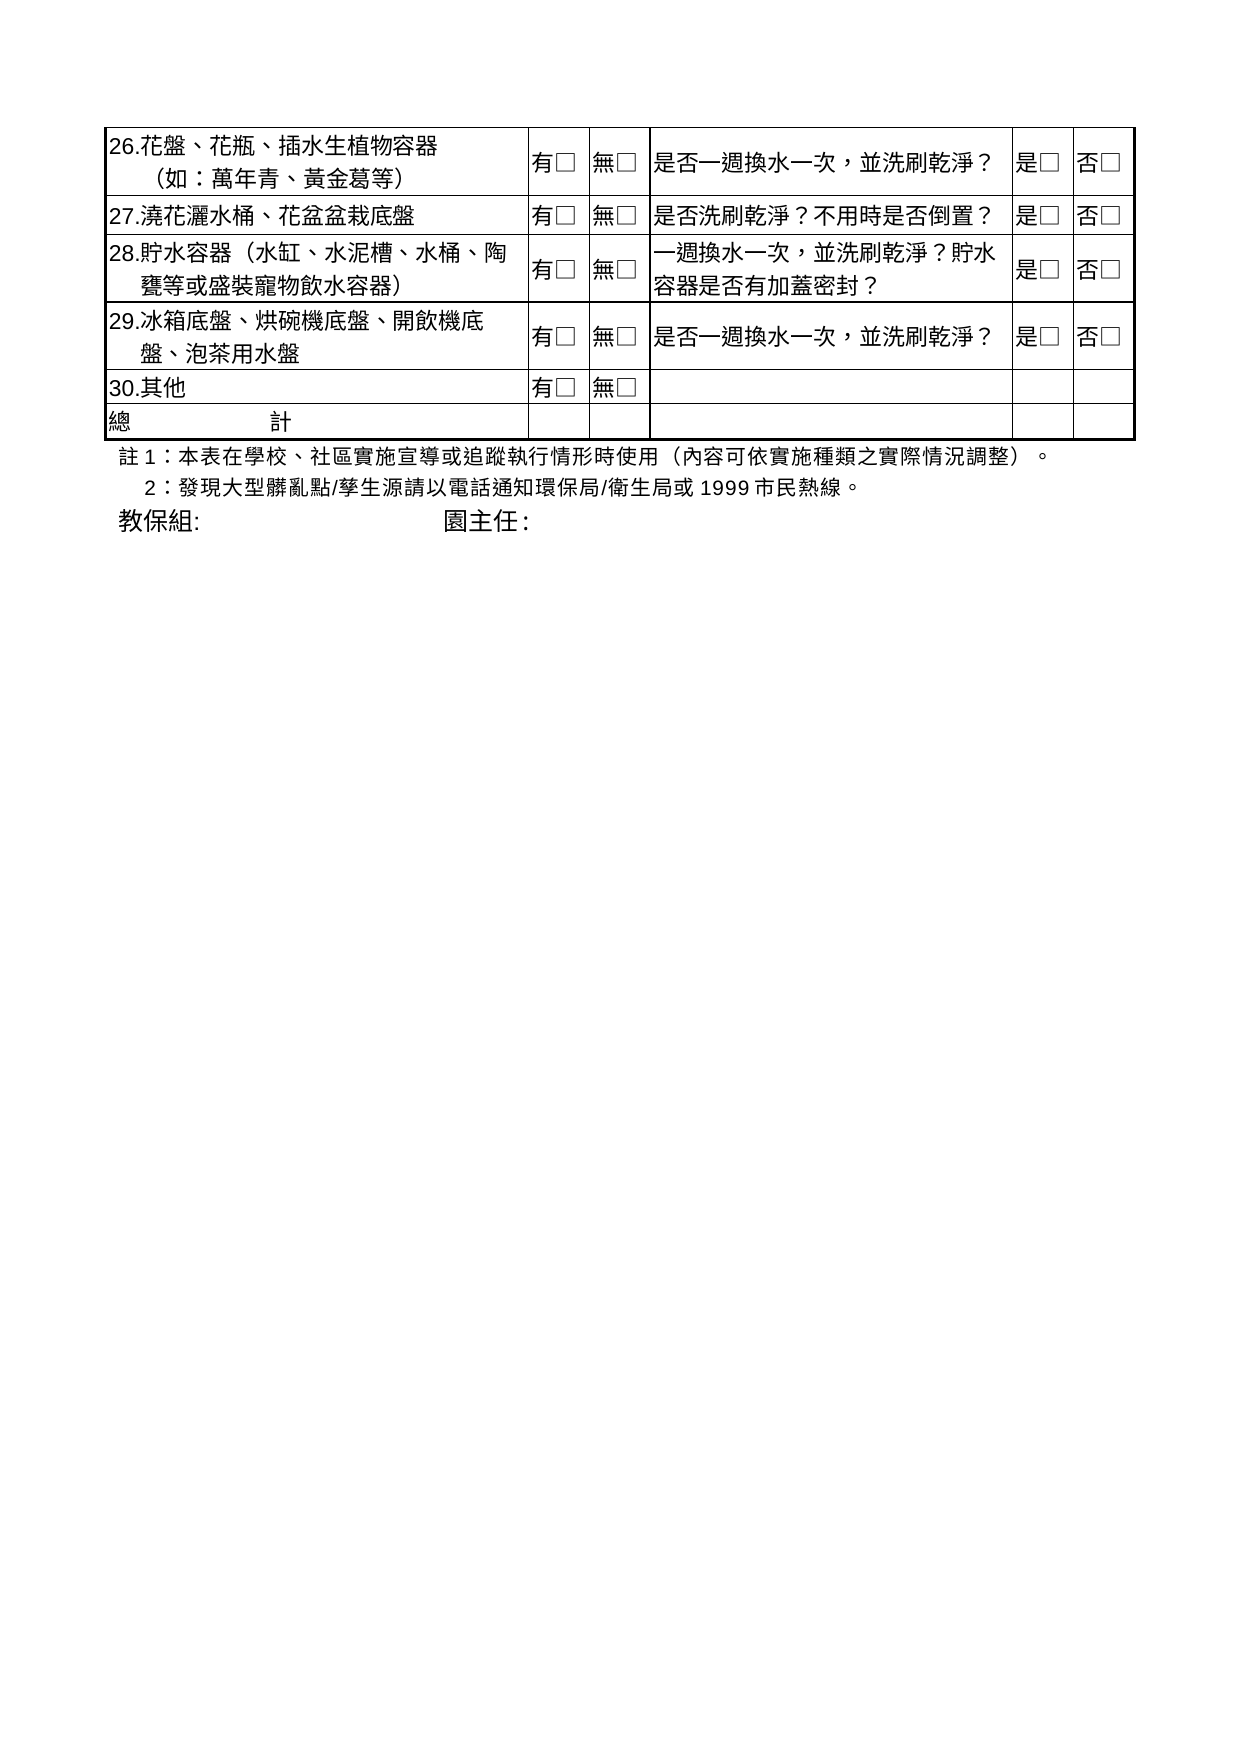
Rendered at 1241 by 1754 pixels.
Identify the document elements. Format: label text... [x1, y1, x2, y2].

table_cell 無□ [590, 196, 649, 234]
table_cell 是□ [1013, 235, 1073, 301]
table_cell 是否一週換水一次，並洗刷乾淨？ [651, 128, 1012, 194]
table_cell 29.冰箱底盤、烘碗機底盤、開飲機底盤、泡茶用水盤 [107, 303, 528, 369]
table_cell 是否洗刷乾淨？不用時是否倒置？ [651, 196, 1012, 234]
table_cell [1074, 370, 1133, 403]
table_cell 一週換水一次，並洗刷乾淨？貯水容器是否有加蓋密封？ [651, 235, 1012, 301]
table_cell [651, 404, 1012, 437]
text 註2：發現大型髒亂點/孳生源請以電話通知環保局/衛生局或1999市民熱線。 [118, 471, 1122, 501]
table_cell 有□ [529, 196, 589, 234]
table_cell 無□ [590, 128, 649, 194]
table_cell 無□ [590, 303, 649, 369]
table_cell 有□ [529, 235, 589, 301]
table_cell 有□ [529, 128, 589, 194]
table_cell 30.其他 [107, 370, 528, 403]
table_cell 有□ [529, 303, 589, 369]
table_cell 是□ [1013, 128, 1073, 194]
table_cell 27.澆花灑水桶、花盆盆栽底盤 [107, 196, 528, 234]
table_cell 是□ [1013, 196, 1073, 234]
table_cell 否□ [1074, 303, 1133, 369]
table_cell 否□ [1074, 128, 1133, 194]
table_cell 是否一週換水一次，並洗刷乾淨？ [651, 303, 1012, 369]
table_cell [529, 404, 589, 437]
table_cell 28.貯水容器（水缸、水泥槽、水桶、陶甕等或盛裝寵物飲水容器） [107, 235, 528, 301]
table_cell [590, 404, 649, 437]
table_cell 無□ [590, 370, 649, 403]
table_cell 有□ [529, 370, 589, 403]
table_cell [651, 370, 1012, 403]
table_cell [1013, 404, 1073, 437]
table_cell 否□ [1074, 196, 1133, 234]
table_cell 否□ [1074, 235, 1133, 301]
table_cell 總 計 [107, 404, 528, 437]
table_cell [1074, 404, 1133, 437]
table_cell 是□ [1013, 303, 1073, 369]
text 教保組: 園主任: [118, 501, 1122, 537]
table_cell 無□ [590, 235, 649, 301]
table_cell [1013, 370, 1073, 403]
table_cell 26.花盤、花瓶、插水生植物容器 （如：萬年青、黃金葛等） [107, 128, 528, 194]
text 註1：本表在學校、社區實施宣導或追蹤執行情形時使用（內容可依實施種類之實際情況調整）。 [118, 441, 1122, 471]
